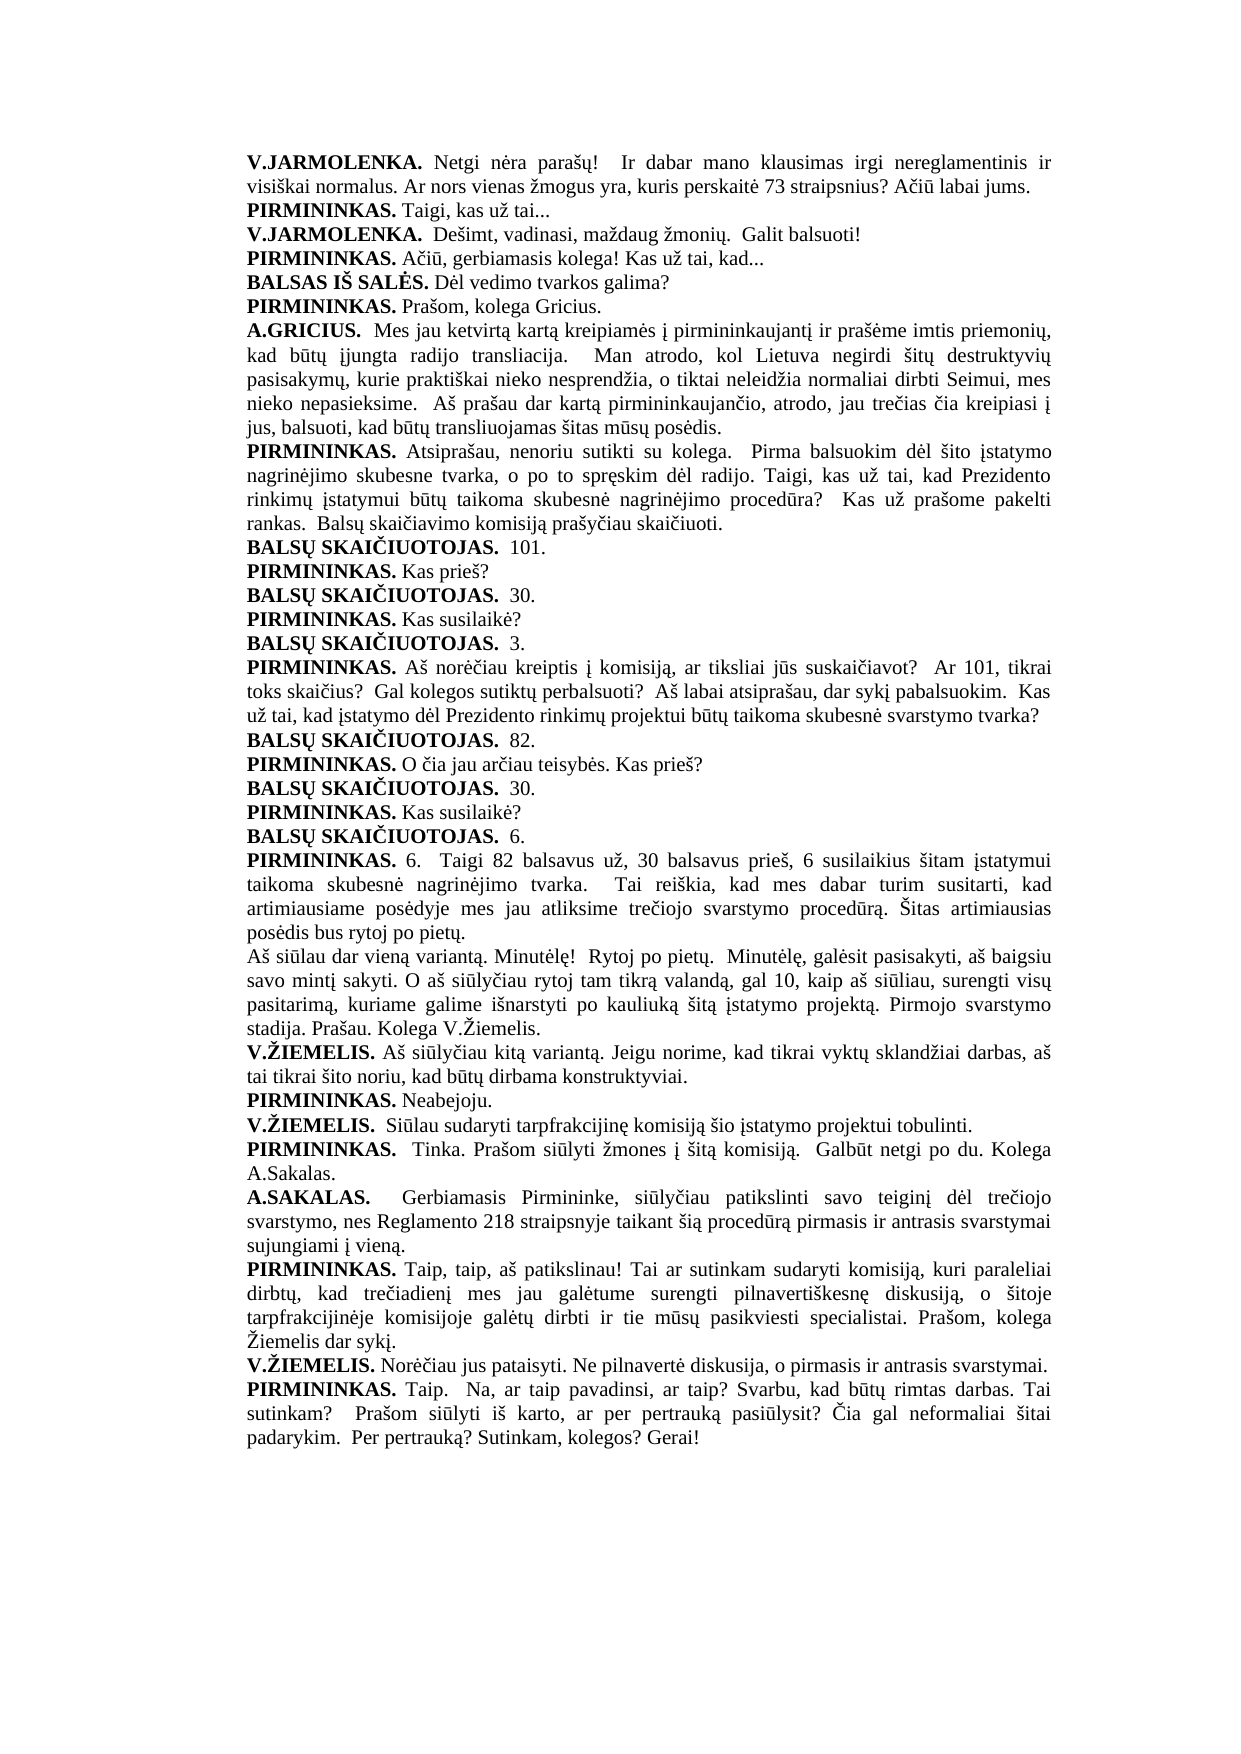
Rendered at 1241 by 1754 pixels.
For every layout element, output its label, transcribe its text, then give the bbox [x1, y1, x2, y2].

text V.Jarmolenka. Dešimt, vadinasi, maždaug žmonių. Galit balsuoti! [247, 222, 1053, 246]
text V.Žiemelis. Aš siūlyčiau kitą variantą. Jeigu norime, kad tikrai vyktų sklandžiai darbas, aš tai tikrai šito noriu, kad būtų dirbama konstruktyviai. [247, 1040, 1053, 1088]
text Pirmininkas. Atsiprašau, nenoriu sutikti su kolega. Pirma balsuokim dėl šito įstatymo nagrinėjimo skubesne tvarka, o po to spręskim dėl radijo. Taigi, kas už tai, kad Prezidento rinkimų įstatymui būtų taikoma skubesnė nagrinėjimo procedūra? Kas už prašome pakelti rankas. Balsų skaičiavimo komisiją prašyčiau skaičiuoti. [247, 439, 1053, 535]
text V.Žiemelis. Norėčiau jus pataisyti. Ne pilnavertė diskusija, o pirmasis ir antrasis svarstymai. [247, 1353, 1053, 1377]
text V.Žiemelis. Siūlau sudaryti tarpfrakcijinę komisiją šio įstatymo projektui tobulinti. [247, 1112, 1053, 1137]
text Pirmininkas. Kas susilaikė? [247, 800, 1053, 824]
text Pirmininkas. O čia jau arčiau teisybės. Kas prieš? [247, 752, 1053, 776]
text Aš siūlau dar vieną variantą. Minutėlę! Rytoj po pietų. Minutėlę, galėsit pasisakyti, aš baigsiu savo mintį sakyti. O aš siūlyčiau rytoj tam tikrą valandą, gal 10, kaip aš siūliau, surengti visų pasitarimą, kuriame galime išnarstyti po kauliuką šitą įstatymo projektą. Pirmojo svarstymo stadija. Prašau. Kolega V.Žiemelis. [247, 944, 1053, 1040]
text Pirmininkas. Taip, taip, aš patikslinau! Tai ar sutinkam sudaryti komisiją, kuri paraleliai dirbtų, kad trečiadienį mes jau galėtume surengti pilnavertiškesnę diskusiją, o šitoje tarpfrakcijinėje komisijoje galėtų dirbti ir tie mūsų pasikviesti specialistai. Prašom, kolega Žiemelis dar sykį. [247, 1257, 1053, 1353]
text Pirmininkas. Aš norėčiau kreiptis į komisiją, ar tiksliai jūs suskaičiavot? Ar 101, tikrai toks skaičius? Gal kolegos sutiktų perbalsuoti? Aš labai atsiprašau, dar sykį pabalsuokim. Kas už tai, kad įstatymo dėl Prezidento rinkimų projektui būtų taikoma skubesnė svarstymo tvarka? [247, 655, 1053, 727]
text Balsų skaičiuotojas. 3. [247, 631, 1053, 655]
text Balsas iš salės. Dėl vedimo tvarkos galima? [247, 270, 1053, 294]
text A.Sakalas. Gerbiamasis Pirmininke, siūlyčiau patikslinti savo teiginį dėl trečiojo svarstymo, nes Reglamento 218 straipsnyje taikant šią procedūrą pirmasis ir antrasis svarstymai sujungiami į vieną. [247, 1185, 1053, 1257]
text Balsų skaičiuotojas. 30. [247, 583, 1053, 607]
text Pirmininkas. Prašom, kolega Gricius. [247, 294, 1053, 318]
text Pirmininkas. Kas susilaikė? [247, 607, 1053, 631]
text Balsų skaičiuotojas. 30. [247, 776, 1053, 800]
text V.Jarmolenka. Netgi nėra parašų! Ir dabar mano klausimas irgi nereglamentinis ir visiškai normalus. Ar nors vienas žmogus yra, kuris perskaitė 73 straipsnius? Ačiū labai jums. [247, 150, 1053, 198]
text Balsų skaičiuotojas. 6. [247, 824, 1053, 848]
text Pirmininkas. Taip. Na, ar taip pavadinsi, ar taip? Svarbu, kad būtų rimtas darbas. Tai sutinkam? Prašom siūlyti iš karto, ar per pertrauką pasiūlysit? Čia gal neformaliai šitai padarykim. Per pertrauką? Sutinkam, kolegos? Gerai! [247, 1377, 1053, 1449]
text Balsų skaičiuotojas. 101. [247, 535, 1053, 559]
text Pirmininkas. Taigi, kas už tai... [247, 198, 1053, 222]
text Pirmininkas. Neabejoju. [247, 1088, 1053, 1112]
text Balsų skaičiuotojas. 82. [247, 727, 1053, 752]
text Pirmininkas. Kas prieš? [247, 559, 1053, 583]
text Pirmininkas. Ačiū, gerbiamasis kolega! Kas už tai, kad... [247, 246, 1053, 270]
text Pirmininkas. 6. Taigi 82 balsavus už, 30 balsavus prieš, 6 susilaikius šitam įstatymui taikoma skubesnė nagrinėjimo tvarka. Tai reiškia, kad mes dabar turim susitarti, kad artimiausiame posėdyje mes jau atliksime trečiojo svarstymo procedūrą. Šitas artimiausias posėdis bus rytoj po pietų. [247, 848, 1053, 944]
text A.Gricius. Mes jau ketvirtą kartą kreipiamės į pirmininkaujantį ir prašėme imtis priemonių, kad būtų įjungta radijo transliacija. Man atrodo, kol Lietuva negirdi šitų destruktyvių pasisakymų, kurie praktiškai nieko nesprendžia, o tiktai neleidžia normaliai dirbti Seimui, mes nieko nepasieksime. Aš prašau dar kartą pirmininkaujančio, atrodo, jau trečias čia kreipiasi į jus, balsuoti, kad būtų transliuojamas šitas mūsų posėdis. [247, 318, 1053, 439]
text Pirmininkas. Tinka. Prašom siūlyti žmones į šitą komisiją. Galbūt netgi po du. Kolega A.Sakalas. [247, 1137, 1053, 1185]
